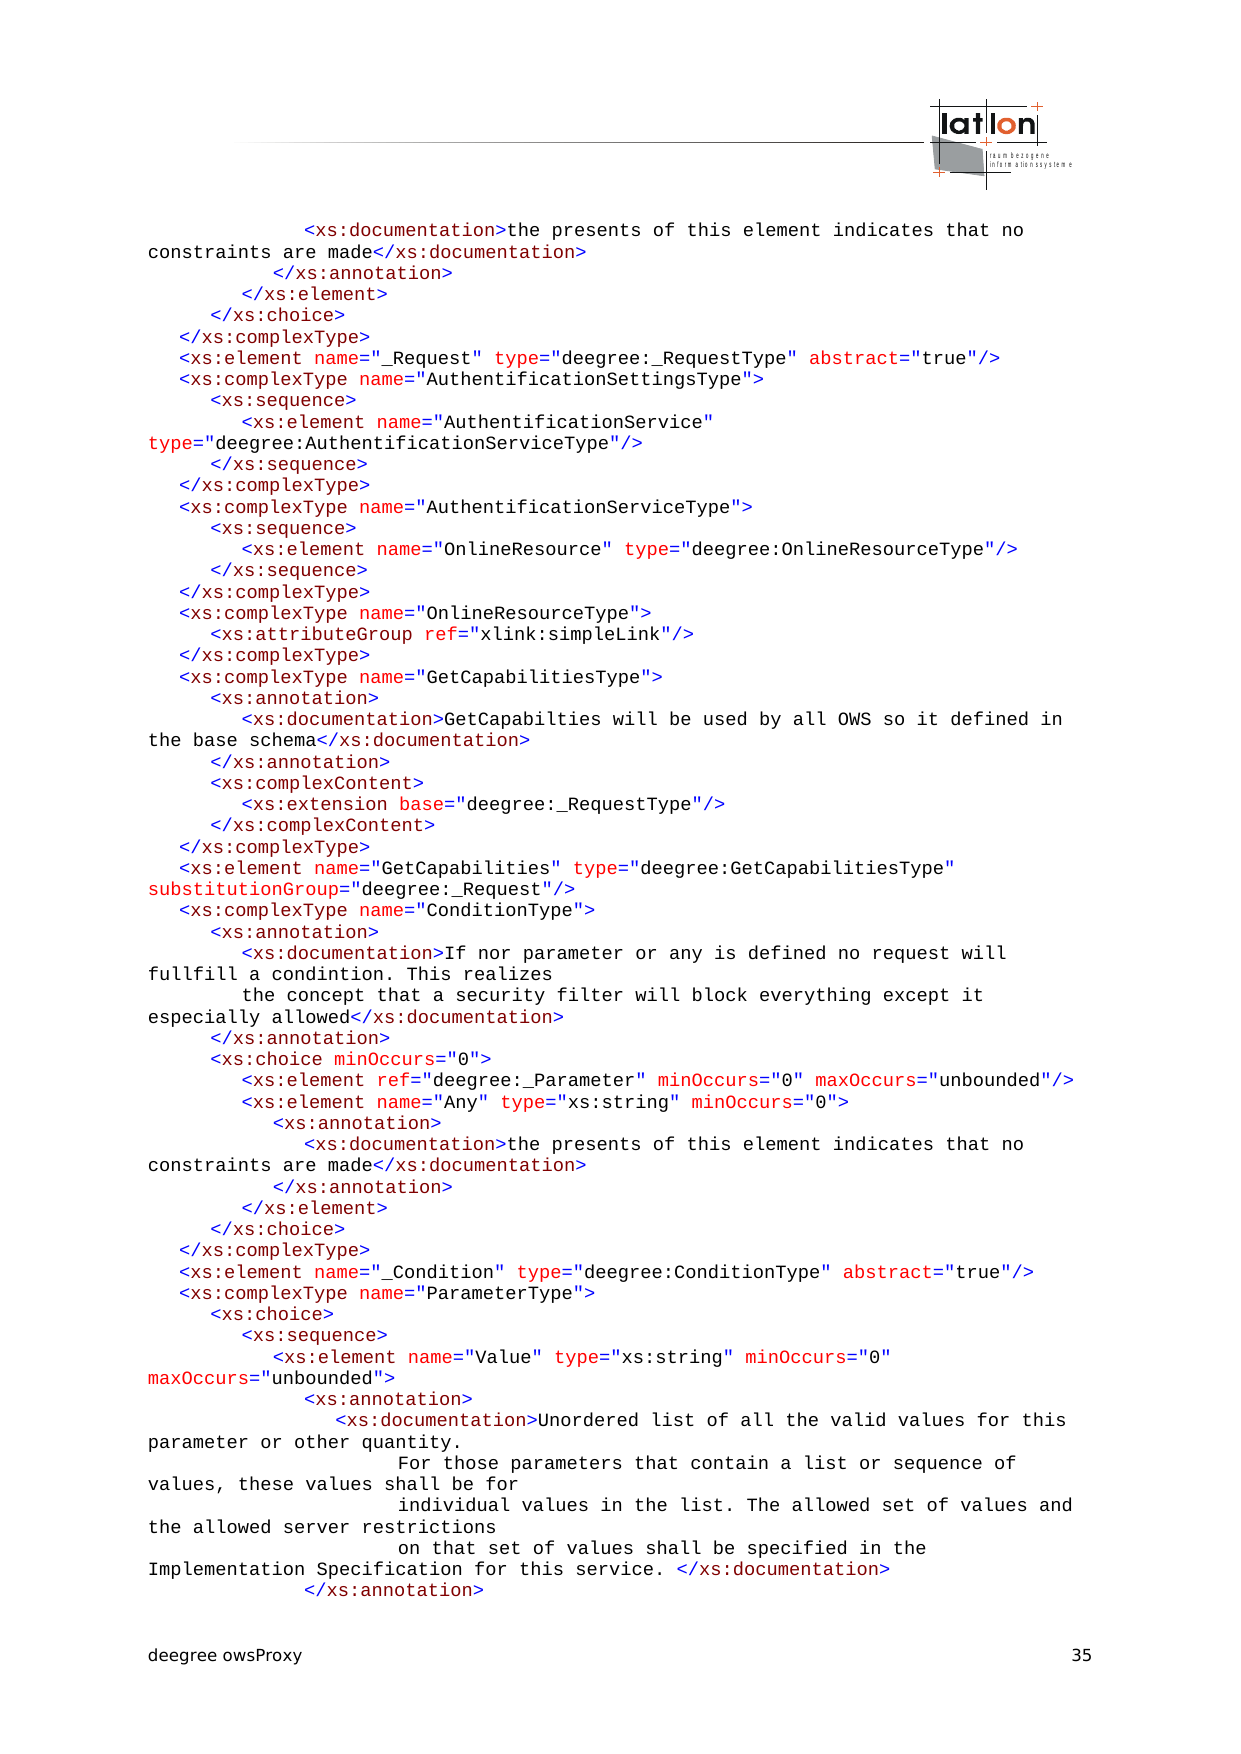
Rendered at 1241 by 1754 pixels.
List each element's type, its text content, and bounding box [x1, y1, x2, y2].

text </xs:complexType> [148, 476, 1092, 498]
text <xs:sequence> [148, 1326, 1092, 1348]
text <xs:sequence> [148, 519, 1092, 540]
text <xs:complexContent> [148, 774, 1092, 795]
text <xs:complexType name="GetCapabilitiesType"> [148, 668, 1092, 689]
text <xs:element name="OnlineResource" type="deegree:OnlineResourceType"/> [148, 540, 1092, 561]
text <xs:element name="GetCapabilities" type="deegree:GetCapabilitiesType" substitutionGroup="deegree:_Request"/> [148, 859, 1092, 901]
text the concept that a security filter will block everything except it especially allowed</xs:documentation> [148, 986, 1092, 1029]
text <xs:attributeGroup ref="xlink:simpleLink"/> [148, 625, 1092, 646]
text </xs:element> [148, 285, 1092, 306]
text <xs:choice minOccurs="0"> [148, 1050, 1092, 1071]
text <xs:annotation> [148, 923, 1092, 944]
text <xs:element name="AuthentificationService" type="deegree:AuthentificationServiceType"/> [148, 413, 1092, 455]
text <xs:element name="_Condition" type="deegree:ConditionType" abstract="true"/> [148, 1263, 1092, 1284]
text <xs:extension base="deegree:_RequestType"/> [148, 795, 1092, 816]
text <xs:complexType name="ConditionType"> [148, 901, 1092, 923]
text individual values in the list. The allowed set of values and the allowed server restrictions [148, 1496, 1092, 1539]
text <xs:sequence> [148, 391, 1092, 413]
text <xs:complexType name="AuthentificationSettingsType"> [148, 370, 1092, 391]
text <xs:complexType name="AuthentificationServiceType"> [148, 498, 1092, 519]
text <xs:complexType name="OnlineResourceType"> [148, 604, 1092, 625]
text </xs:annotation> [148, 1029, 1092, 1050]
text </xs:sequence> [148, 455, 1092, 476]
text </xs:sequence> [148, 561, 1092, 583]
text <xs:documentation>the presents of this element indicates that no constraints are made</xs:documentation> [148, 1135, 1092, 1178]
text <xs:annotation> [148, 1114, 1092, 1135]
text </xs:complexType> [148, 583, 1092, 604]
text <xs:element name="Any" type="xs:string" minOccurs="0"> [148, 1093, 1092, 1114]
text <xs:documentation>Unordered list of all the valid values for this parameter or other quantity. [148, 1411, 1092, 1454]
text <xs:choice> [148, 1305, 1092, 1326]
text </xs:element> [148, 1199, 1092, 1220]
text </xs:annotation> [148, 264, 1092, 285]
text </xs:annotation> [148, 1178, 1092, 1199]
text on that set of values shall be specified in the Implementation Specification for this service. </xs:documentation> [148, 1539, 1092, 1581]
text <xs:documentation>GetCapabilties will be used by all OWS so it defined in the base schema</xs:documentation> [148, 710, 1092, 753]
text <xs:documentation>the presents of this element indicates that no constraints are made</xs:documentation> [148, 221, 1092, 264]
text </xs:annotation> [148, 1581, 1092, 1603]
text <xs:annotation> [148, 689, 1092, 710]
text </xs:choice> [148, 1220, 1092, 1241]
text </xs:annotation> [148, 753, 1092, 774]
text <xs:element name="Value" type="xs:string" minOccurs="0" maxOccurs="unbounded"> [148, 1348, 1092, 1390]
text <xs:documentation>If nor parameter or any is defined no request will fullfill a condintion. This realizes [148, 944, 1092, 986]
text </xs:complexType> [148, 1241, 1092, 1263]
text </xs:complexType> [148, 646, 1092, 668]
text </xs:choice> [148, 306, 1092, 328]
text For those parameters that contain a list or sequence of values, these values shall be for [148, 1454, 1092, 1496]
text </xs:complexType> [148, 838, 1092, 859]
text <xs:annotation> [148, 1390, 1092, 1411]
text </xs:complexContent> [148, 816, 1092, 838]
text </xs:complexType> [148, 328, 1092, 349]
text <xs:element name="_Request" type="deegree:_RequestType" abstract="true"/> [148, 349, 1092, 370]
text <xs:element ref="deegree:_Parameter" minOccurs="0" maxOccurs="unbounded"/> [148, 1071, 1092, 1093]
text <xs:complexType name="ParameterType"> [148, 1284, 1092, 1305]
